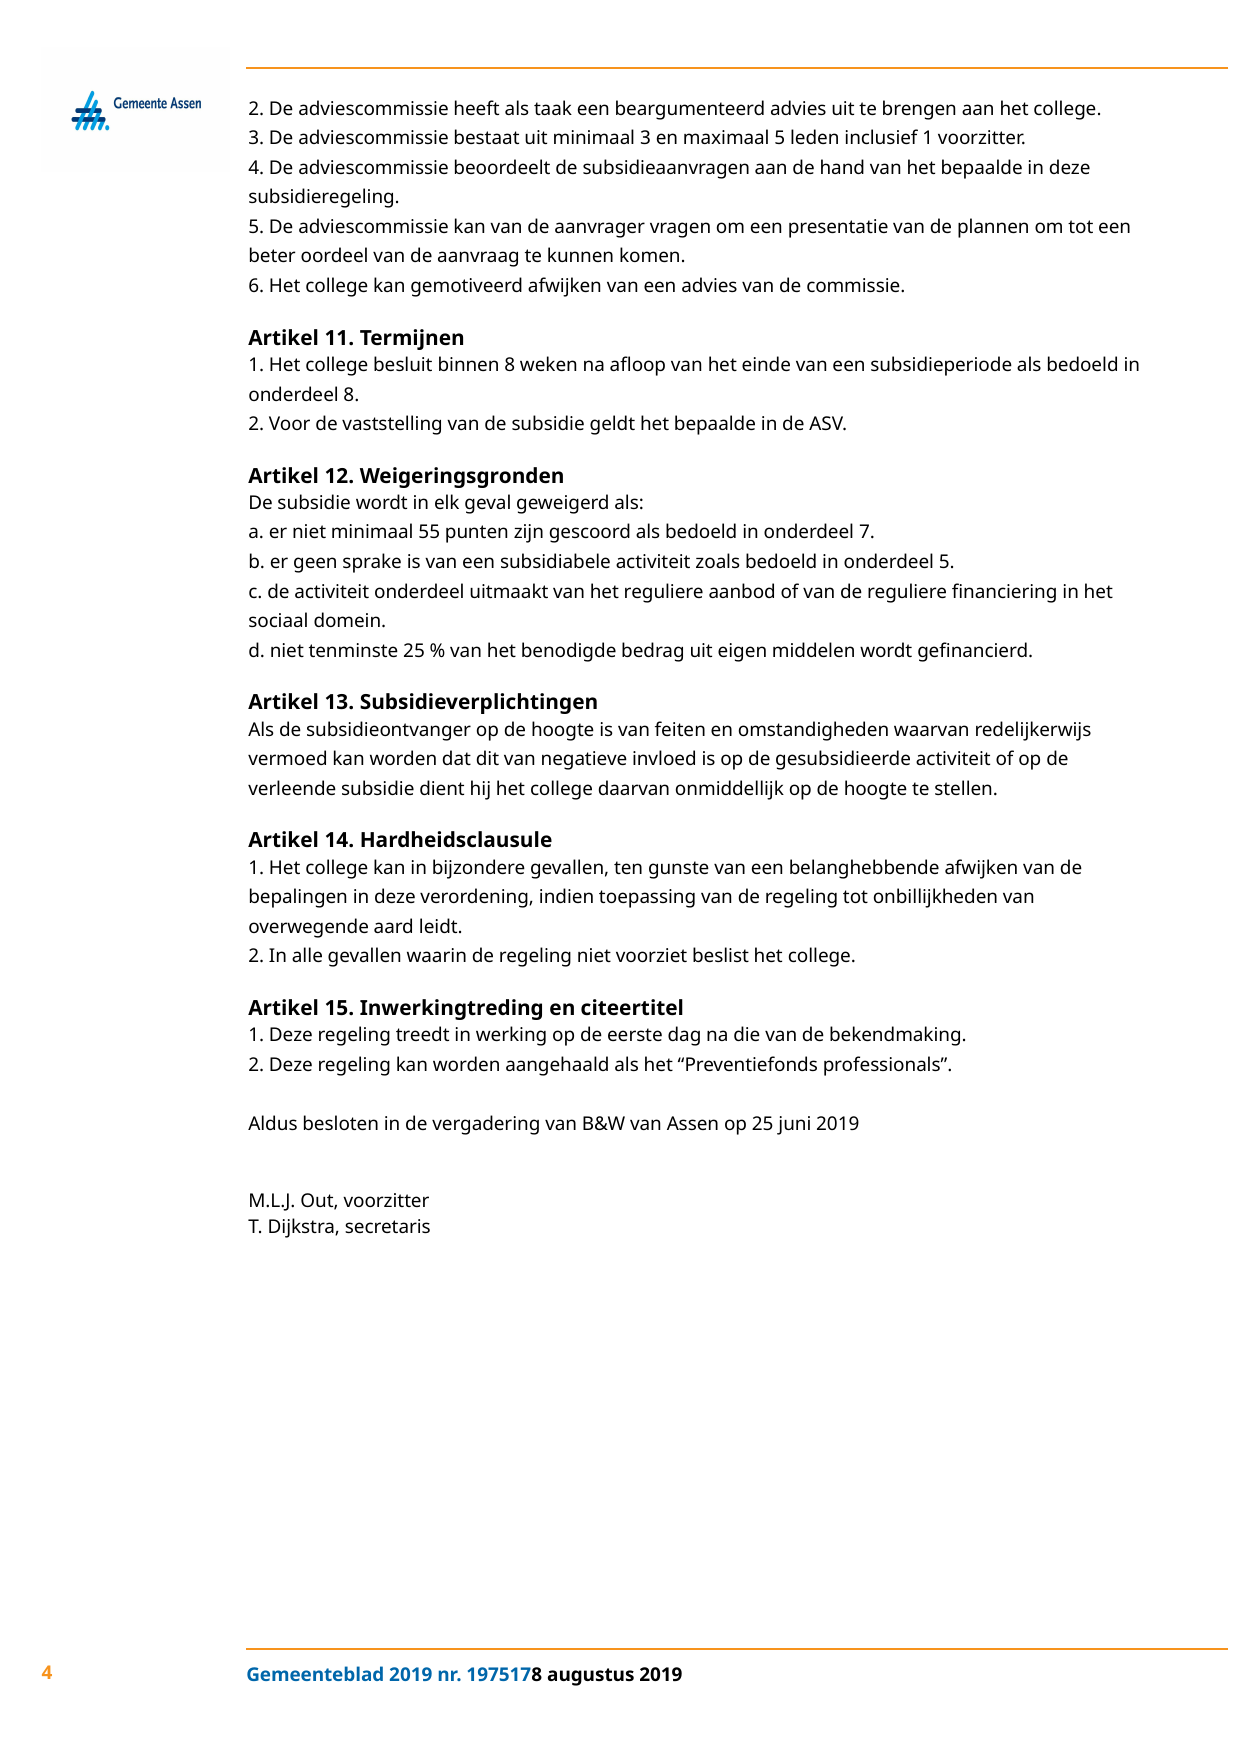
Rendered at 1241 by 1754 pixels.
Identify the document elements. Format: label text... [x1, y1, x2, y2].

text Artikel 14. Hardheidsclausule [248, 826, 1152, 854]
text Artikel 13. Subsidieverplichtingen [248, 687, 1152, 716]
text a. er niet minimaal 55 punten zijn gescoord als bedoeld in onderdeel 7. [248, 519, 1152, 544]
text Als de subsidieontvanger op de hoogte is van feiten en omstandigheden waarvan redelijkerwijs vermoed kan worden dat dit van negatieve invloed is op de gesubsidieerde activiteit of op de verleende subsidie dient hij het college daarvan onmiddellijk op de hoogte te stellen. [248, 716, 1152, 801]
text c. de activiteit onderdeel uitmaakt van het reguliere aanbod of van de reguliere financiering in het sociaal domein. [248, 578, 1152, 633]
text M.L.J. Out, voorzitter [248, 1187, 1152, 1213]
text 1. Deze regeling treedt in werking op de eerste dag na die van de bekendmaking. [248, 1022, 1152, 1047]
text 4. De adviescommissie beoordeelt de subsidieaanvragen aan de hand van het bepaalde in deze subsidieregeling. [248, 154, 1152, 209]
text 1. Het college kan in bijzondere gevallen, ten gunste van een belanghebbende afwijken van de bepalingen in deze verordening, indien toepassing van de regeling tot onbillijkheden van overwegende aard leidt. [248, 854, 1152, 939]
text d. niet tenminste 25 % van het benodigde bedrag uit eigen middelen wordt gefinancierd. [248, 637, 1152, 663]
text 2. In alle gevallen waarin de regeling niet voorziet beslist het college. [248, 943, 1152, 968]
text Artikel 12. Weigeringsgronden [248, 461, 1152, 489]
text 3. De adviescommissie bestaat uit minimaal 3 en maximaal 5 leden inclusief 1 voorzitter. [248, 124, 1152, 150]
picture [41, 47, 231, 172]
text 5. De adviescommissie kan van de aanvrager vragen om een presentatie van de plannen om tot een beter oordeel van de aanvraag te kunnen komen. [248, 213, 1152, 268]
text 2. Voor de vaststelling van de subsidie geldt het bepaalde in de ASV. [248, 410, 1152, 436]
text 6. Het college kan gemotiveerd afwijken van een advies van de commissie. [248, 272, 1152, 298]
text Artikel 15. Inwerkingtreding en citeertitel [248, 993, 1152, 1022]
text De subsidie wordt in elk geval geweigerd als: [248, 489, 1152, 515]
text Artikel 11. Termijnen [248, 323, 1152, 351]
text 1. Het college besluit binnen 8 weken na afloop van het einde van een subsidieperiode als bedoeld in onderdeel 8. [248, 351, 1152, 406]
text Aldus besloten in de vergadering van B&W van Assen op 25 juni 2019 [248, 1110, 1152, 1136]
text 2. De adviescommissie heeft als taak een beargumenteerd advies uit te brengen aan het college. [248, 95, 1152, 121]
text 2. Deze regeling kan worden aangehaald als het “Preventiefonds professionals”. [248, 1051, 1152, 1077]
text T. Dijkstra, secretaris [248, 1213, 1152, 1239]
text b. er geen sprake is van een subsidiabele activiteit zoals bedoeld in onderdeel 5. [248, 548, 1152, 574]
